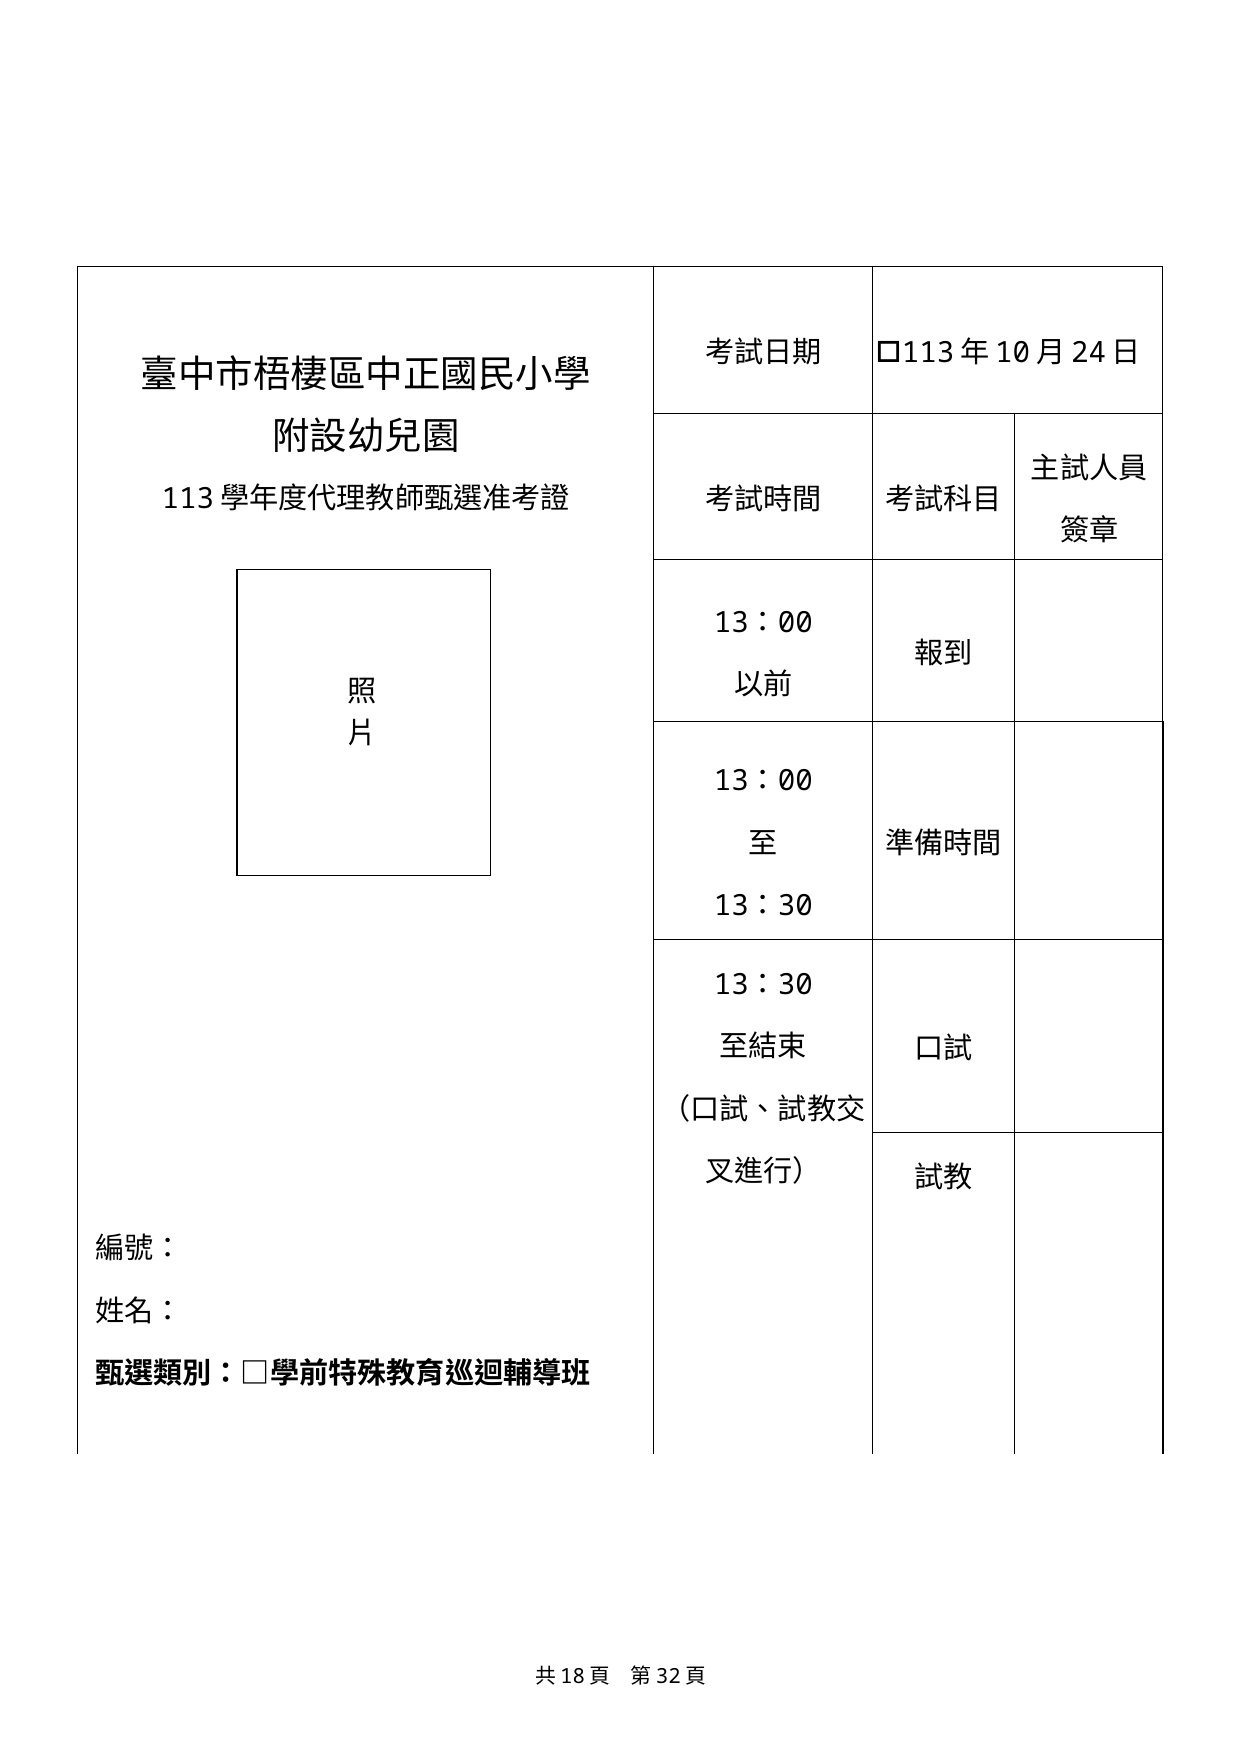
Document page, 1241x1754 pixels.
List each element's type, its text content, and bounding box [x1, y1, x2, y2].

table_cell 準備時間 [873, 722, 1014, 939]
table_header 113年10月24日 [873, 267, 1162, 412]
table_cell 考試科目 [873, 414, 1014, 559]
table_header 考試日期 [654, 267, 872, 412]
table_cell 報到 [873, 560, 1014, 721]
table_cell 主試人員 簽章 [1015, 414, 1162, 559]
table_cell [1015, 1133, 1162, 1454]
table_cell 13：00 以前 [654, 560, 872, 721]
table_cell 試教 [873, 1133, 1014, 1454]
table_cell 13：30 至結束 （口試、試教交叉進行） [654, 940, 872, 1454]
table_cell 考試時間 [654, 414, 872, 559]
table_header 臺中市梧棲區中正國民小學 附設幼兒園 113學年度代理教師甄選准考證 編號： 姓名： 甄選類別：□學前特殊教育巡迴輔導班 [78, 267, 653, 1454]
table_cell 13：00 至 13：30 [654, 722, 872, 939]
table_cell [1015, 722, 1162, 939]
table_cell [1015, 940, 1162, 1132]
table_cell 口試 [873, 940, 1014, 1132]
table_cell [1015, 560, 1162, 721]
